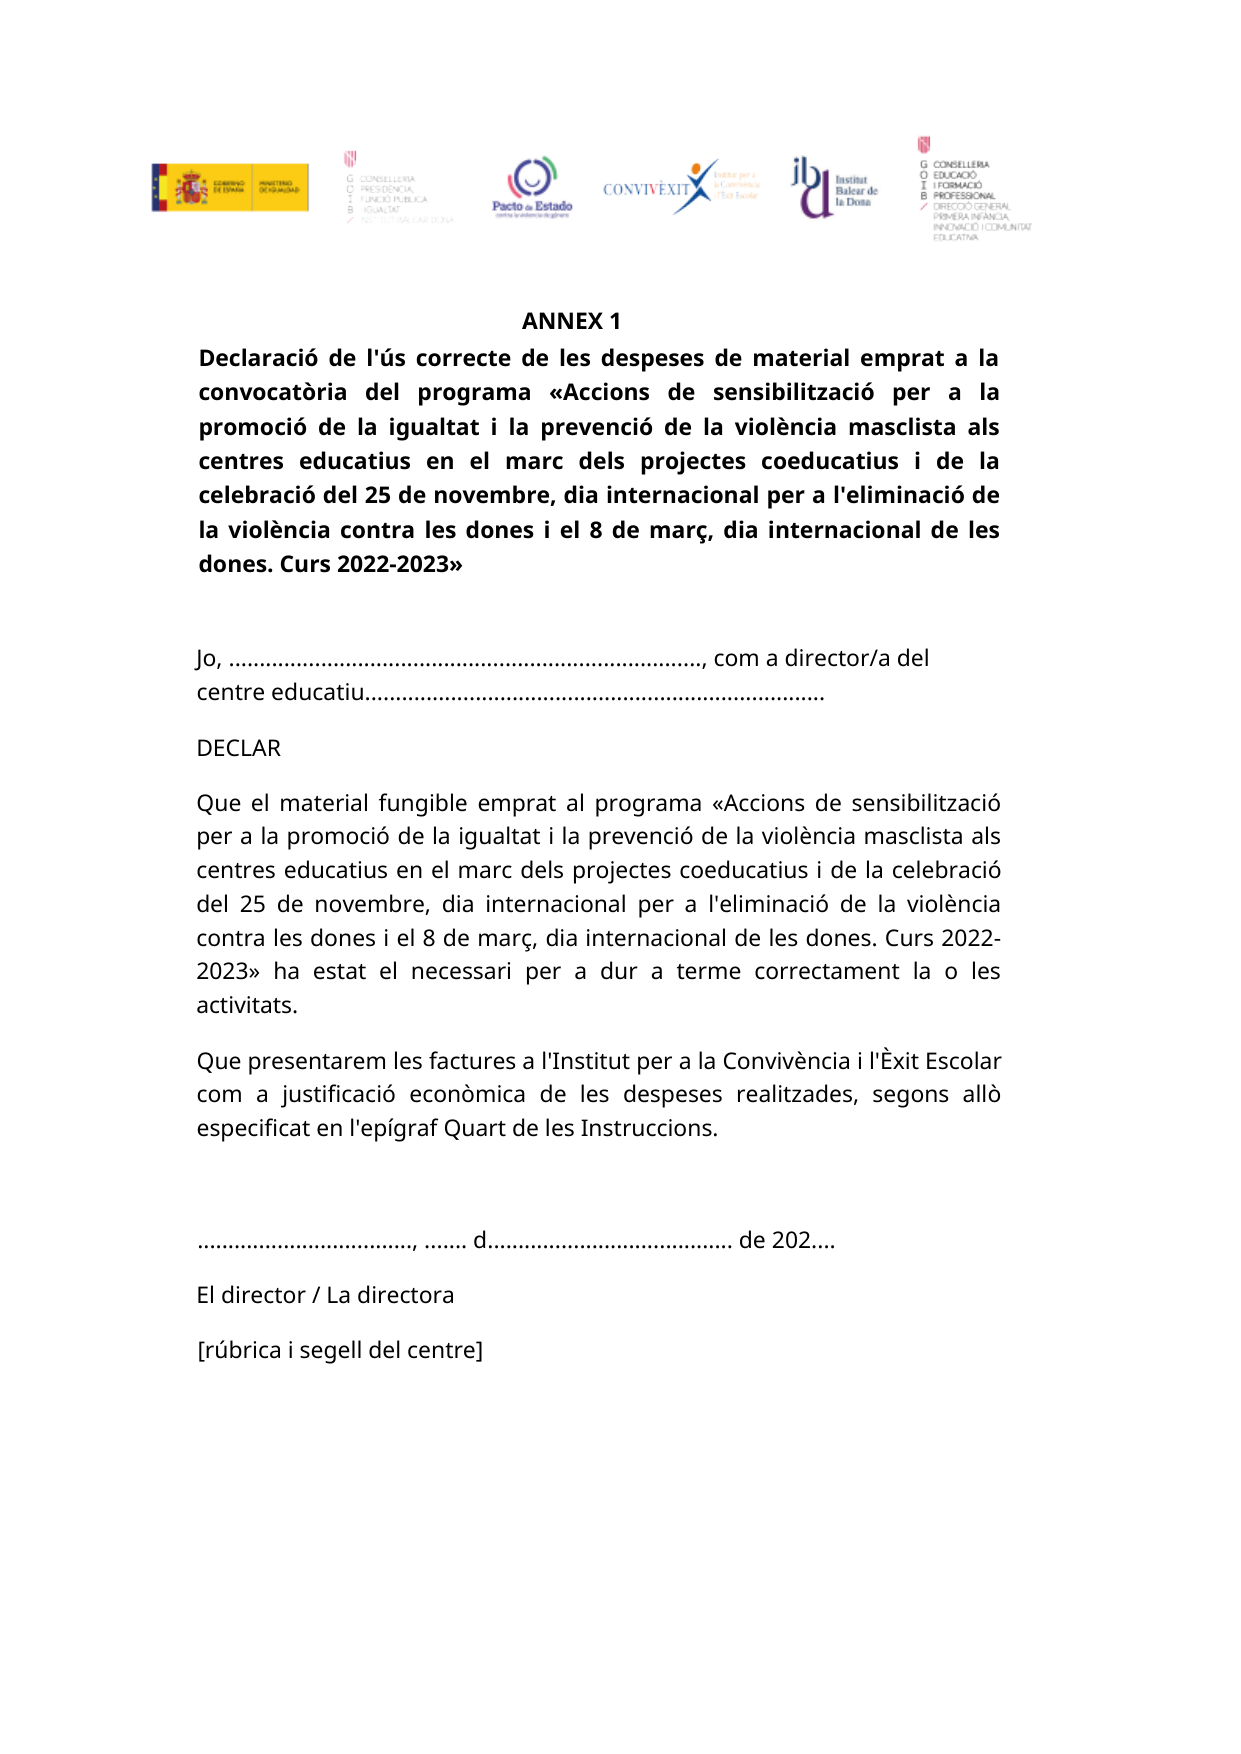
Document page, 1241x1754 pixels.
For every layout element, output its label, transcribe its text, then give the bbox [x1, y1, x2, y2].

text DECLAR [196, 731, 1090, 763]
picture [150, 75, 1039, 302]
text Que presentarem les factures a l'Institut per a la Convivència i l'Èxit Escolar com a justificació econòmica de les despeses realitzades, segons allò especificat en l'epígraf Quart de les Instruccions. [196, 1045, 1002, 1143]
text Jo, ............................................................................., com a director/a del centre educatiu........................................................................... [196, 642, 1003, 707]
text Que el material fungible emprat al programa «Accions de sensibilització per a la promoció de la igualtat i la prevenció de la violència masclista als centres educatius en el marc dels projectes coeducatius i de la celebració del 25 de novembre, dia internacional per a l'eliminació de la violència contra les dones i el 8 de març, dia internacional de les dones. Curs 2022-2023» ha estat el necessari per a dur a terme correctament la o les activitats. [196, 786, 1002, 1020]
text El director / La directora [196, 1279, 1090, 1310]
text Declaració de l'ús correcte de les despeses de material emprat a la convocatòria del programa «Accions de sensibilització per a la promoció de la igualtat i la prevenció de la violència masclista als centres educatius en el marc dels projectes coeducatius i de la celebració del 25 de novembre, dia internacional per a l'eliminació de la violència contra les dones i el 8 de març, dia internacional de les dones. Curs 2022-2023» [198, 342, 1001, 579]
text ..................................., ....... d........................................ de 202.... [197, 1224, 1090, 1255]
text [rúbrica i segell del centre] [197, 1334, 1090, 1365]
text ANNEX 1 [150, 304, 988, 336]
